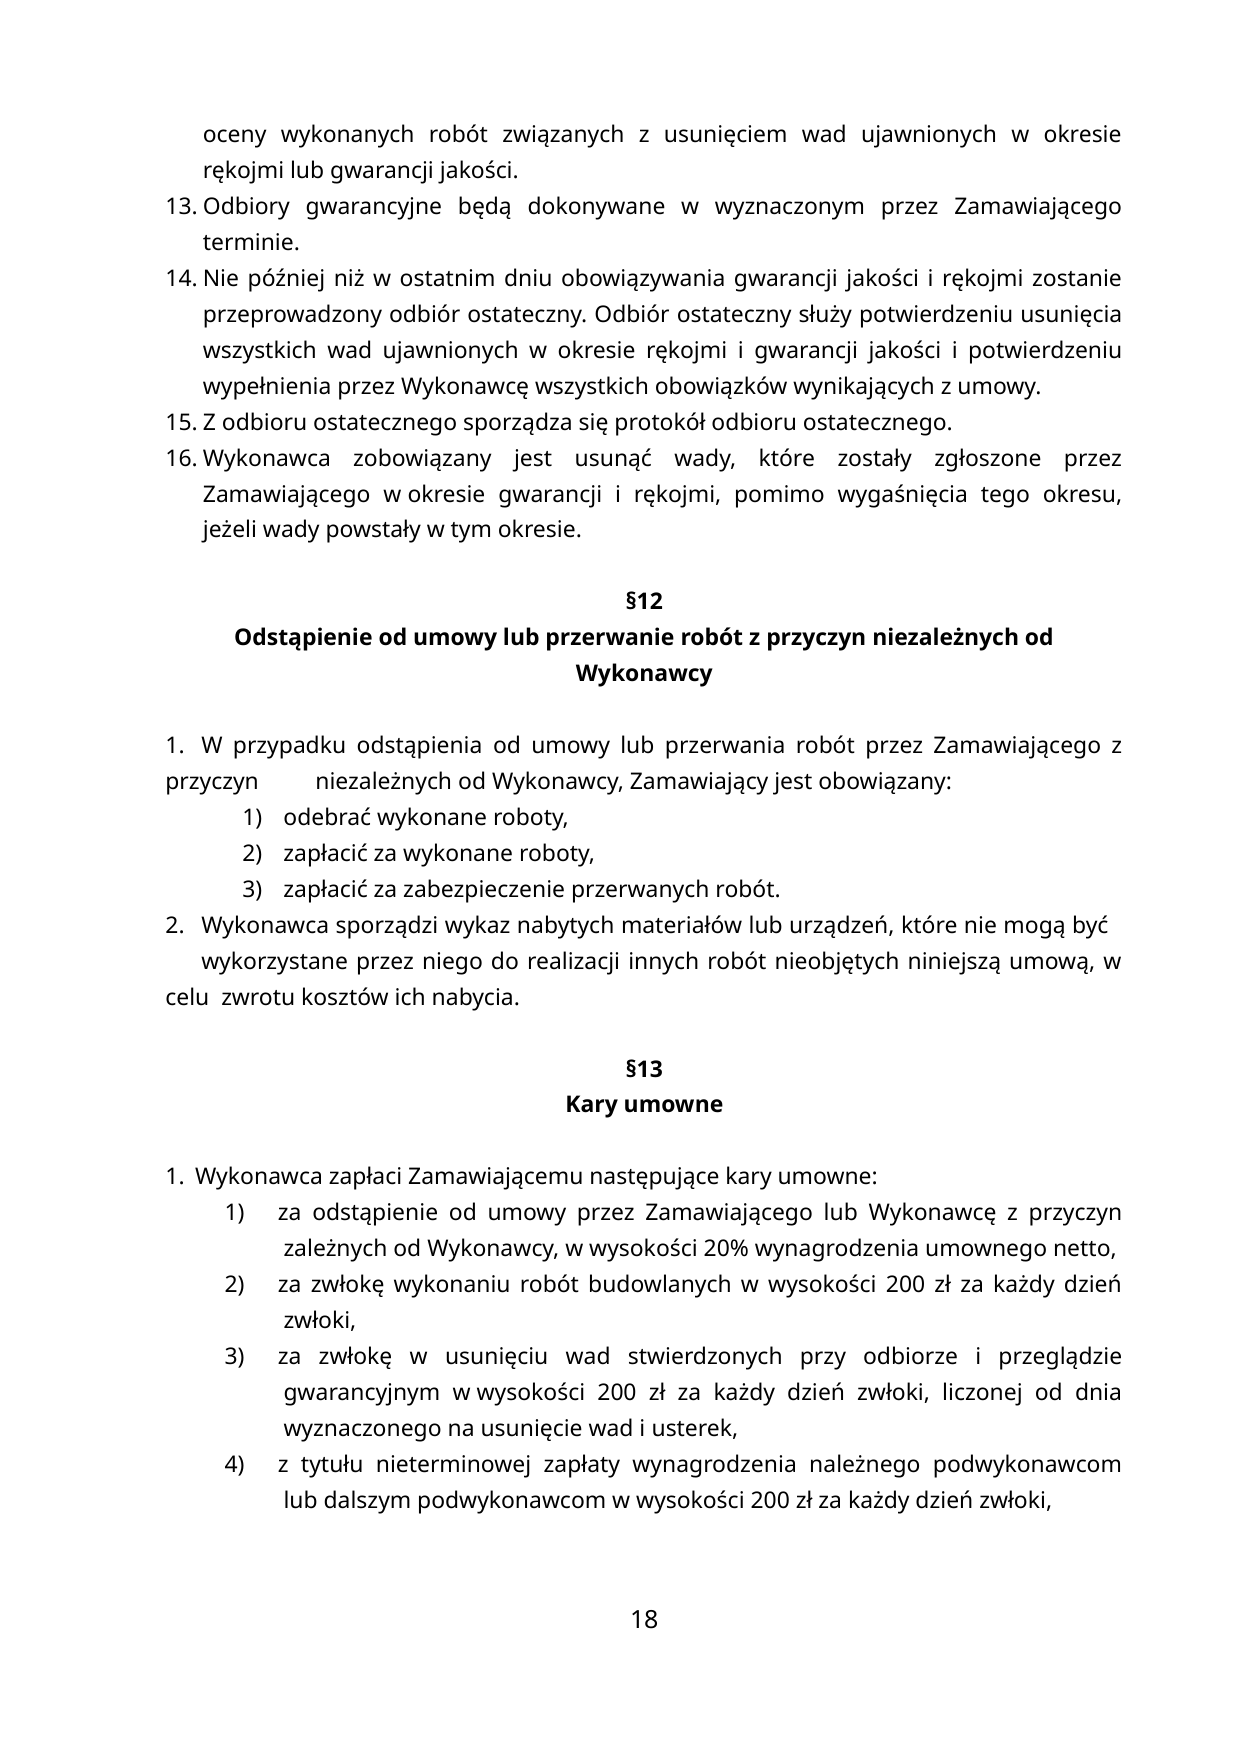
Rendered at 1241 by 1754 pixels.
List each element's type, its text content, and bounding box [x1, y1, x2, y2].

text 1. W przypadku odstąpienia od umowy lub przerwania robót przez Zamawiającego z przyczyn niezależnych od Wykonawcy, Zamawiający jest obowiązany: [165, 729, 1123, 796]
text §13 [165, 1052, 1123, 1084]
list 2. Wykonawca sporządzi wykaz nabytych materiałów lub urządzeń, które nie mogą być wykorzystane przez niego do realizacji innych robót nieobjętych niniejszą umową, w celu zwrotu kosztów ich nabycia. [165, 909, 1123, 1012]
list zapłacić za zabezpieczenie przerwanych robót. [242, 873, 1123, 904]
list Wykonawca zobowiązany jest usunąć wady, które zostały zgłoszone przez Zamawiającego w okresie gwarancji i rękojmi, pomimo wygaśnięcia tego okresu, jeżeli wady powstały w tym okresie. [165, 442, 1123, 545]
text Kary umowne [165, 1088, 1123, 1120]
text Odstąpienie od umowy lub przerwanie robót z przyczyn niezależnych od Wykonawcy [165, 621, 1123, 688]
list zapłacić za wykonane roboty, [242, 837, 1123, 868]
list z tytułu nieterminowej zapłaty wynagrodzenia należnego podwykonawcom lub dalszym podwykonawcom w wysokości 200 zł za każdy dzień zwłoki, [224, 1448, 1123, 1515]
text §12 [165, 585, 1123, 617]
list odebrać wykonane roboty, [242, 801, 1123, 832]
list za zwłokę w usunięciu wad stwierdzonych przy odbiorze i przeglądzie gwarancyjnym w wysokości 200 zł za każdy dzień zwłoki, liczonej od dnia wyznaczonego na usunięcie wad i usterek, [224, 1340, 1123, 1443]
list oceny wykonanych robót związanych z usunięciem wad ujawnionych w okresie rękojmi lub gwarancji jakości. [165, 118, 1123, 185]
list za zwłokę wykonaniu robót budowlanych w wysokości 200 zł za każdy dzień zwłoki, [224, 1268, 1123, 1335]
list Odbiory gwarancyjne będą dokonywane w wyznaczonym przez Zamawiającego terminie. [165, 190, 1123, 257]
list za odstąpienie od umowy przez Zamawiającego lub Wykonawcę z przyczyn zależnych od Wykonawcy, w wysokości 20% wynagrodzenia umownego netto, [224, 1196, 1123, 1263]
list Z odbioru ostatecznego sporządza się protokół odbioru ostatecznego. [165, 406, 1123, 437]
list Nie później niż w ostatnim dniu obowiązywania gwarancji jakości i rękojmi zostanie przeprowadzony odbiór ostateczny. Odbiór ostateczny służy potwierdzeniu usunięcia wszystkich wad ujawnionych w okresie rękojmi i gwarancji jakości i potwierdzeniu wypełnienia przez Wykonawcę wszystkich obowiązków wynikających z umowy. [165, 262, 1123, 401]
list Wykonawca zapłaci Zamawiającemu następujące kary umowne: [165, 1160, 1123, 1192]
